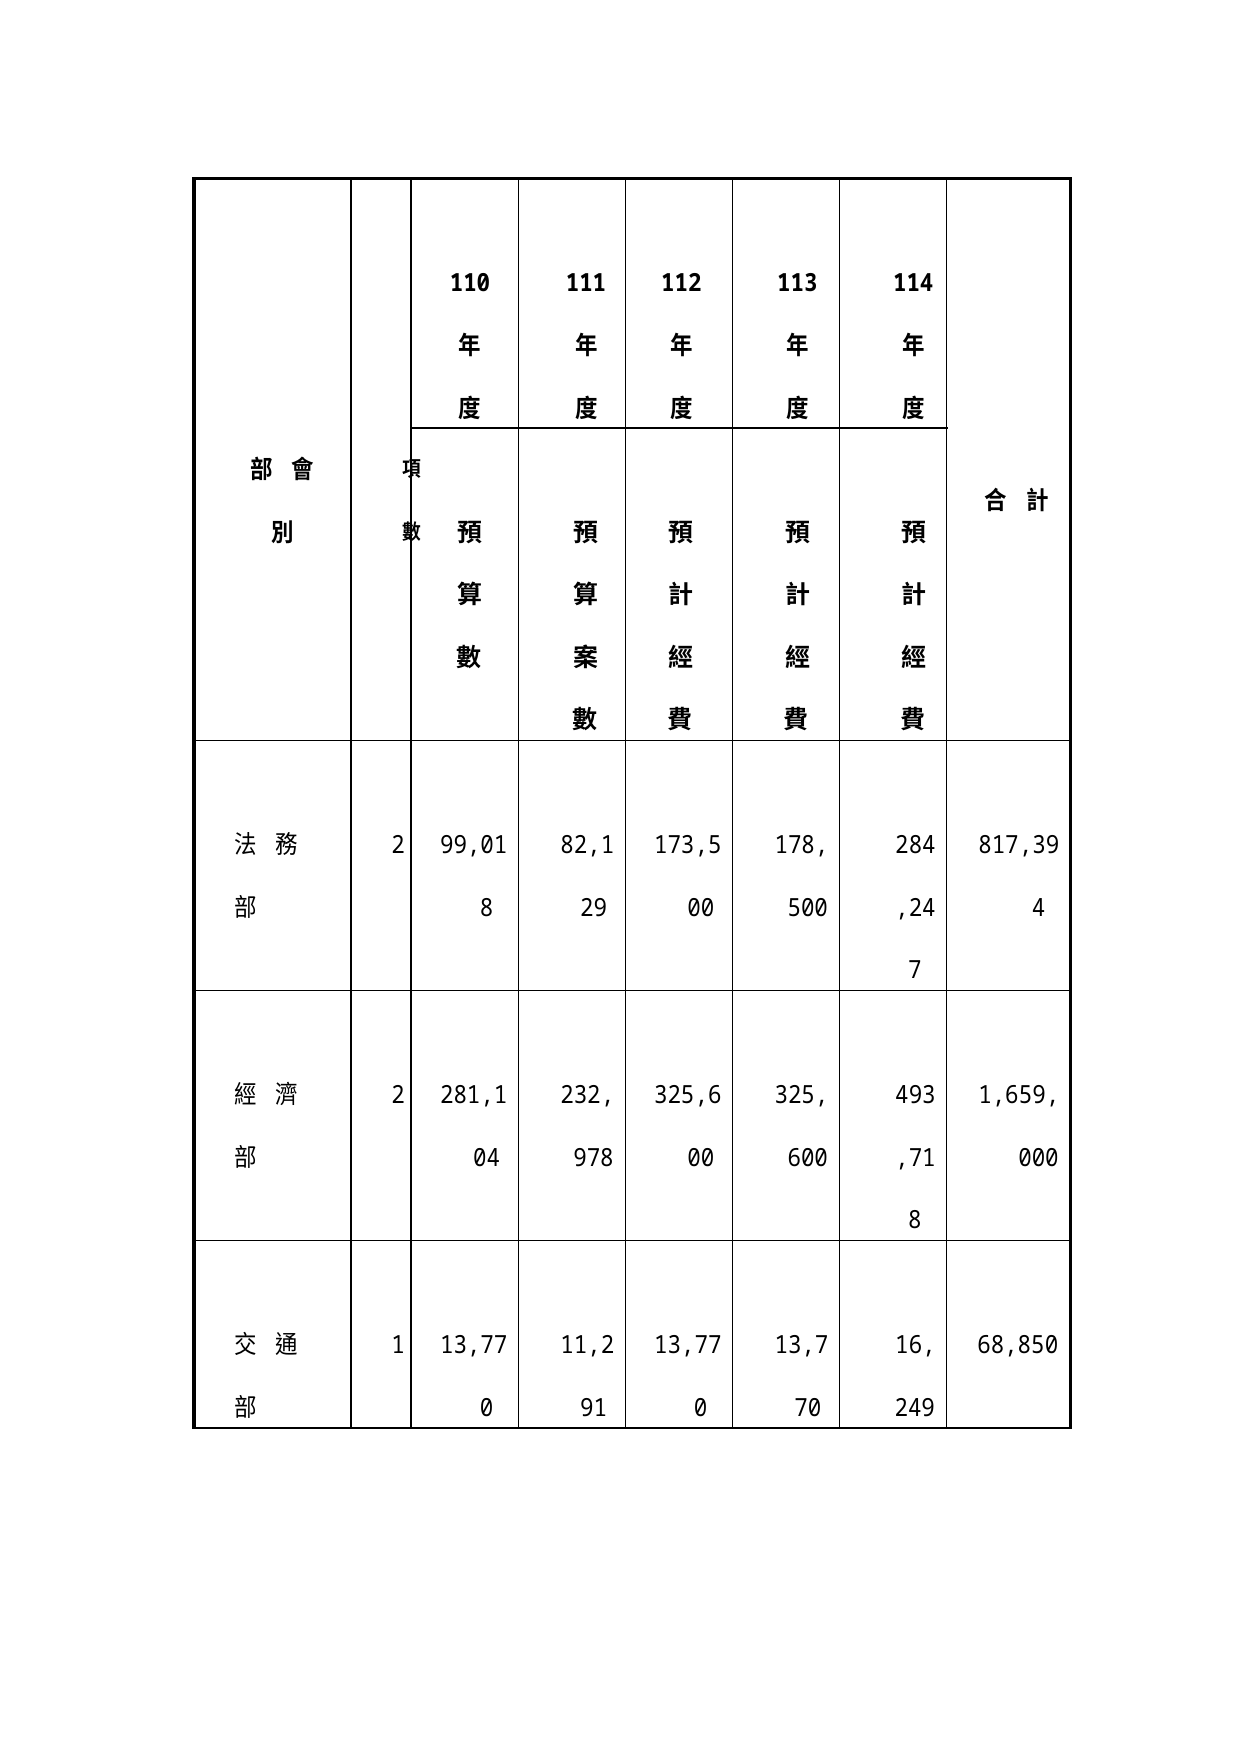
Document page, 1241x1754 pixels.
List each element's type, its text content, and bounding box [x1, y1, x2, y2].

table_cell 232,978 [519, 991, 625, 1240]
table_header 111年度 [519, 180, 625, 427]
table_cell 11,291 [519, 1241, 625, 1427]
table_cell 68,850 [947, 1241, 1069, 1427]
table_cell 1,659,000 [947, 991, 1069, 1240]
table_header 項數 [352, 180, 410, 740]
table_cell 13,770 [733, 1241, 839, 1427]
table_cell 325,600 [733, 991, 839, 1240]
table_header 合計 [947, 180, 1069, 740]
table_cell 預算案數 [519, 429, 625, 740]
table_cell 預算數 [412, 429, 518, 740]
table_cell 法務部 [196, 741, 350, 990]
table_header 114年度 [840, 180, 946, 427]
table_cell 1 [352, 1241, 410, 1427]
table_cell 284,247 [840, 741, 946, 990]
table_cell 178,500 [733, 741, 839, 990]
table_cell 281,104 [412, 991, 518, 1240]
table_cell 預計經費 [733, 429, 839, 740]
table_cell 2 [352, 991, 410, 1240]
table_header 113年度 [733, 180, 839, 427]
table_header 部會別 [196, 180, 350, 740]
table_cell 13,770 [626, 1241, 732, 1427]
table_cell 交通部 [196, 1241, 350, 1427]
table_cell 99,018 [412, 741, 518, 990]
table_cell 16,249 [840, 1241, 946, 1427]
table_cell 817,394 [947, 741, 1069, 990]
table_cell 經濟部 [196, 991, 350, 1240]
table_cell 預計經費 [840, 429, 946, 740]
table_cell 13,770 [412, 1241, 518, 1427]
table_header 112年度 [626, 180, 732, 427]
table_header 110年度 [412, 180, 518, 427]
table_cell 82,129 [519, 741, 625, 990]
table_cell 173,500 [626, 741, 732, 990]
table_cell 預計經費 [626, 429, 732, 740]
table_cell 493,718 [840, 991, 946, 1240]
table_cell 325,600 [626, 991, 732, 1240]
table_cell 2 [352, 741, 410, 990]
